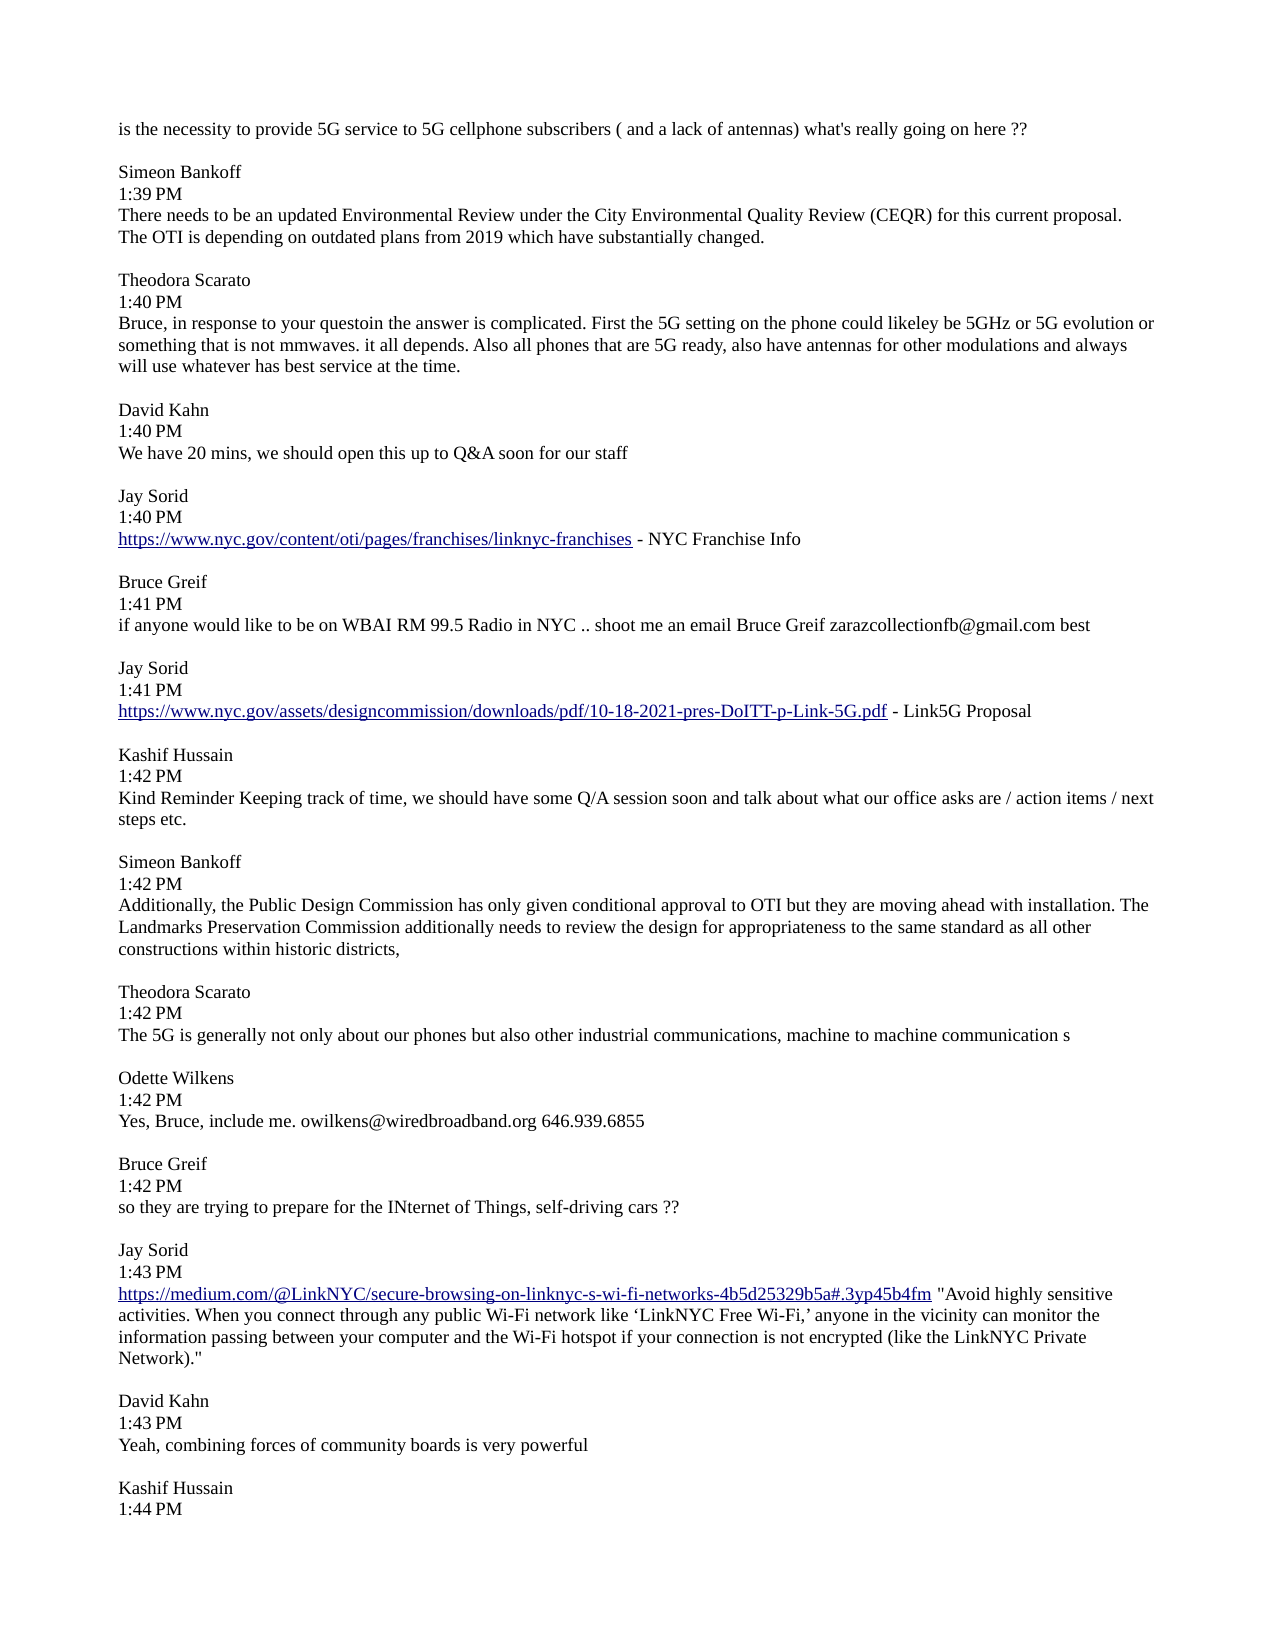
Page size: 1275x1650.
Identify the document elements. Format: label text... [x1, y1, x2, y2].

text Kashif Hussain [118, 1477, 1157, 1498]
text Bruce Greif [118, 571, 1157, 592]
text https://www.nyc.gov/content/oti/pages/franchises/linknyc-franchises - NYC Franchise Info [118, 528, 1157, 549]
text David Kahn [118, 1390, 1157, 1412]
text Kind Reminder Keeping track of time, we should have some Q/A session soon and talk about what our office asks are / action items / next steps etc. [118, 787, 1157, 830]
text 1:40 PM [118, 506, 1157, 528]
text Jay Sorid [118, 657, 1157, 679]
text is the necessity to provide 5G service to 5G cellphone subscribers ( and a lack of antennas) what's really going on here ?? [118, 118, 1157, 140]
text 1:40 PM [118, 291, 1157, 312]
text 1:39 PM [118, 183, 1157, 204]
text 1:40 PM [118, 420, 1157, 442]
text The 5G is generally not only about our phones but also other industrial communications, machine to machine communication s [118, 1024, 1157, 1045]
text Yeah, combining forces of community boards is very powerful [118, 1433, 1157, 1455]
text 1:42 PM [118, 1002, 1157, 1024]
text so they are trying to prepare for the INternet of Things, self-driving cars ?? [118, 1196, 1157, 1218]
text 1:42 PM [118, 1175, 1157, 1196]
text https://www.nyc.gov/assets/designcommission/downloads/pdf/10-18-2021-pres-DoITT-p-Link-5G.pdf - Link5G Proposal [118, 700, 1157, 722]
text Jay Sorid [118, 1239, 1157, 1261]
text 1:44 PM [118, 1498, 1157, 1520]
text 1:42 PM [118, 873, 1157, 894]
text Jay Sorid [118, 485, 1157, 506]
text Simeon Bankoff [118, 161, 1157, 183]
text Bruce, in response to your questoin the answer is complicated. First the 5G setting on the phone could likeley be 5GHz or 5G evolution or something that is not mmwaves. it all depends. Also all phones that are 5G ready, also have antennas for other modulations and always will use whatever has best service at the time. [118, 312, 1157, 377]
text 1:41 PM [118, 592, 1157, 614]
text 1:42 PM [118, 765, 1157, 787]
text if anyone would like to be on WBAI RM 99.5 Radio in NYC .. shoot me an email Bruce Greif zarazcollectionfb@gmail.com best [118, 614, 1157, 636]
text We have 20 mins, we should open this up to Q&A soon for our staff [118, 442, 1157, 463]
text Theodora Scarato [118, 269, 1157, 291]
text 1:41 PM [118, 679, 1157, 700]
text 1:43 PM [118, 1261, 1157, 1282]
text Odette Wilkens [118, 1067, 1157, 1088]
text There needs to be an updated Environmental Review under the City Environmental Quality Review (CEQR) for this current proposal. The OTI is depending on outdated plans from 2019 which have substantially changed. [118, 204, 1157, 247]
text Simeon Bankoff [118, 851, 1157, 873]
text https://medium.com/@LinkNYC/secure-browsing-on-linknyc-s-wi-fi-networks-4b5d25329b5a#.3yp45b4fm "Avoid highly sensitive activities. When you connect through any public Wi-Fi network like ‘LinkNYC Free Wi-Fi,’ anyone in the vicinity can monitor the information passing between your computer and the Wi-Fi hotspot if your connection is not encrypted (like the LinkNYC Private Network)." [118, 1282, 1157, 1369]
text David Kahn [118, 398, 1157, 420]
text Additionally, the Public Design Commission has only given conditional approval to OTI but they are moving ahead with installation. The Landmarks Preservation Commission additionally needs to review the design for appropriateness to the same standard as all other constructions within historic districts, [118, 894, 1157, 959]
text Yes, Bruce, include me. owilkens@wiredbroadband.org 646.939.6855 [118, 1110, 1157, 1132]
text 1:43 PM [118, 1412, 1157, 1433]
text Kashif Hussain [118, 743, 1157, 765]
text Theodora Scarato [118, 981, 1157, 1002]
text 1:42 PM [118, 1088, 1157, 1110]
text Bruce Greif [118, 1153, 1157, 1175]
